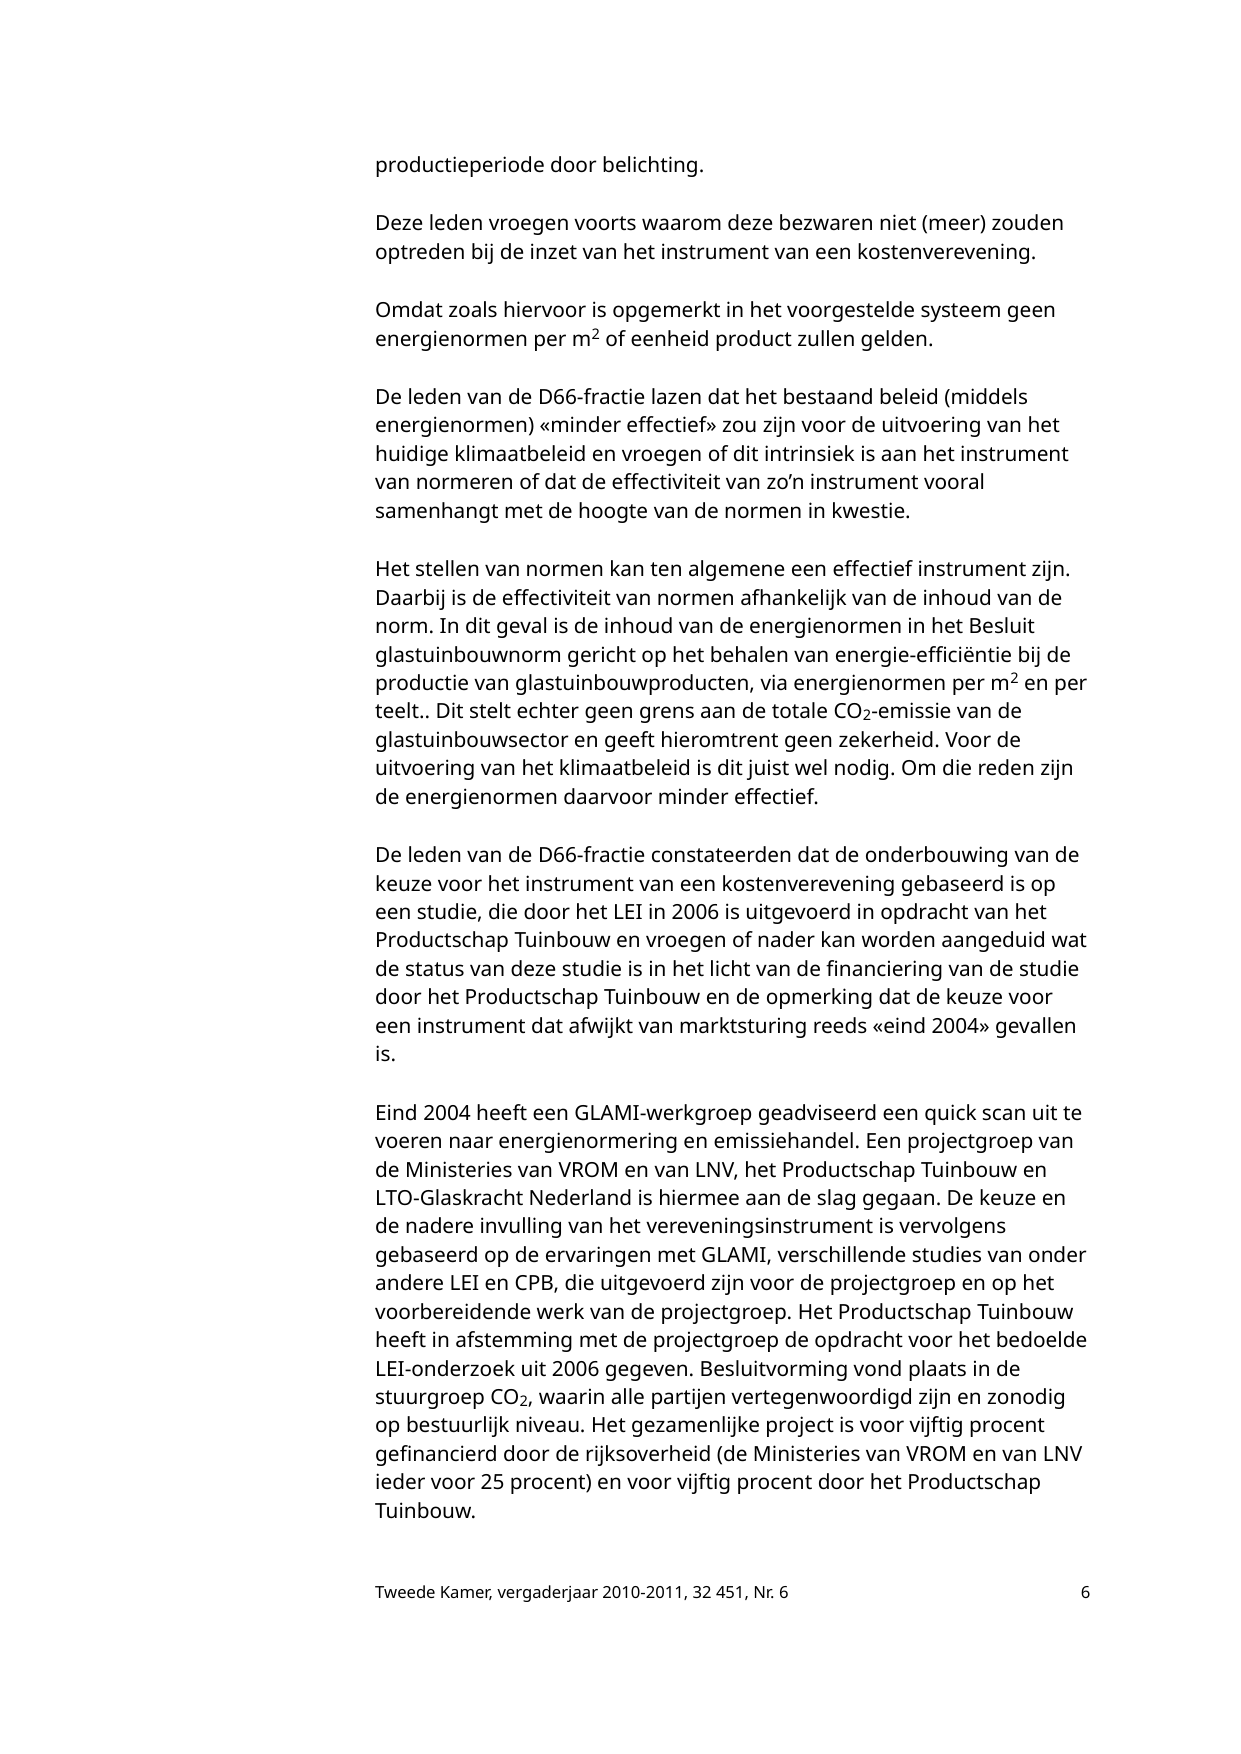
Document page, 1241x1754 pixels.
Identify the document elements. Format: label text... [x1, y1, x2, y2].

text De leden van de D66-fractie constateerden dat de onderbouwing van de keuze voor het instrument van een kostenverevening gebaseerd is op een studie, die door het LEI in 2006 is uitgevoerd in opdracht van het Productschap Tuinbouw en vroegen of nader kan worden aangeduid wat de status van deze studie is in het licht van de financiering van de studie door het Productschap Tuinbouw en de opmerking dat de keuze voor een instrument dat afwijkt van marktsturing reeds «eind 2004» gevallen is. [375, 840, 1090, 1068]
text De leden van de D66-fractie lazen dat het bestaand beleid (middels energienormen) «minder effectief» zou zijn voor de uitvoering van het huidige klimaatbeleid en vroegen of dit intrinsiek is aan het instrument van normeren of dat de effectiviteit van zo’n instrument vooral samenhangt met de hoogte van de normen in kwestie. [375, 382, 1090, 524]
text productieperiode door belichting. [375, 150, 1090, 178]
text Eind 2004 heeft een GLAMI-werkgroep geadviseerd een quick scan uit te voeren naar energienormering en emissiehandel. Een projectgroep van de Ministeries van VROM en van LNV, het Productschap Tuinbouw en LTO-Glaskracht Nederland is hiermee aan de slag gegaan. De keuze en de nadere invulling van het vereveningsinstrument is vervolgens gebaseerd op de ervaringen met GLAMI, verschillende studies van onder andere LEI en CPB, die uitgevoerd zijn voor de projectgroep en op het voorbereidende werk van de projectgroep. Het Productschap Tuinbouw heeft in afstemming met de projectgroep de opdracht voor het bedoelde LEI-onderzoek uit 2006 gegeven. Besluitvorming vond plaats in de stuurgroep CO2, waarin alle partijen vertegenwoordigd zijn en zonodig op bestuurlijk niveau. Het gezamenlijke project is voor vijftig procent gefinancierd door de rijksoverheid (de Ministeries van VROM en van LNV ieder voor 25 procent) en voor vijftig procent door het Productschap Tuinbouw. [375, 1098, 1090, 1524]
text Het stellen van normen kan ten algemene een effectief instrument zijn. Daarbij is de effectiviteit van normen afhankelijk van de inhoud van de norm. In dit geval is de inhoud van de energienormen in het Besluit glastuinbouwnorm gericht op het behalen van energie-efficiëntie bij de productie van glastuinbouwproducten, via energienormen per m2 en per teelt.. Dit stelt echter geen grens aan de totale CO2-emissie van de glastuinbouwsector en geeft hieromtrent geen zekerheid. Voor de uitvoering van het klimaatbeleid is dit juist wel nodig. Om die reden zijn de energienormen daarvoor minder effectief. [375, 554, 1090, 810]
text Omdat zoals hiervoor is opgemerkt in het voorgestelde systeem geen energienormen per m2 of eenheid product zullen gelden. [375, 295, 1090, 352]
text Deze leden vroegen voorts waarom deze bezwaren niet (meer) zouden optreden bij de inzet van het instrument van een kostenverevening. [375, 208, 1090, 265]
